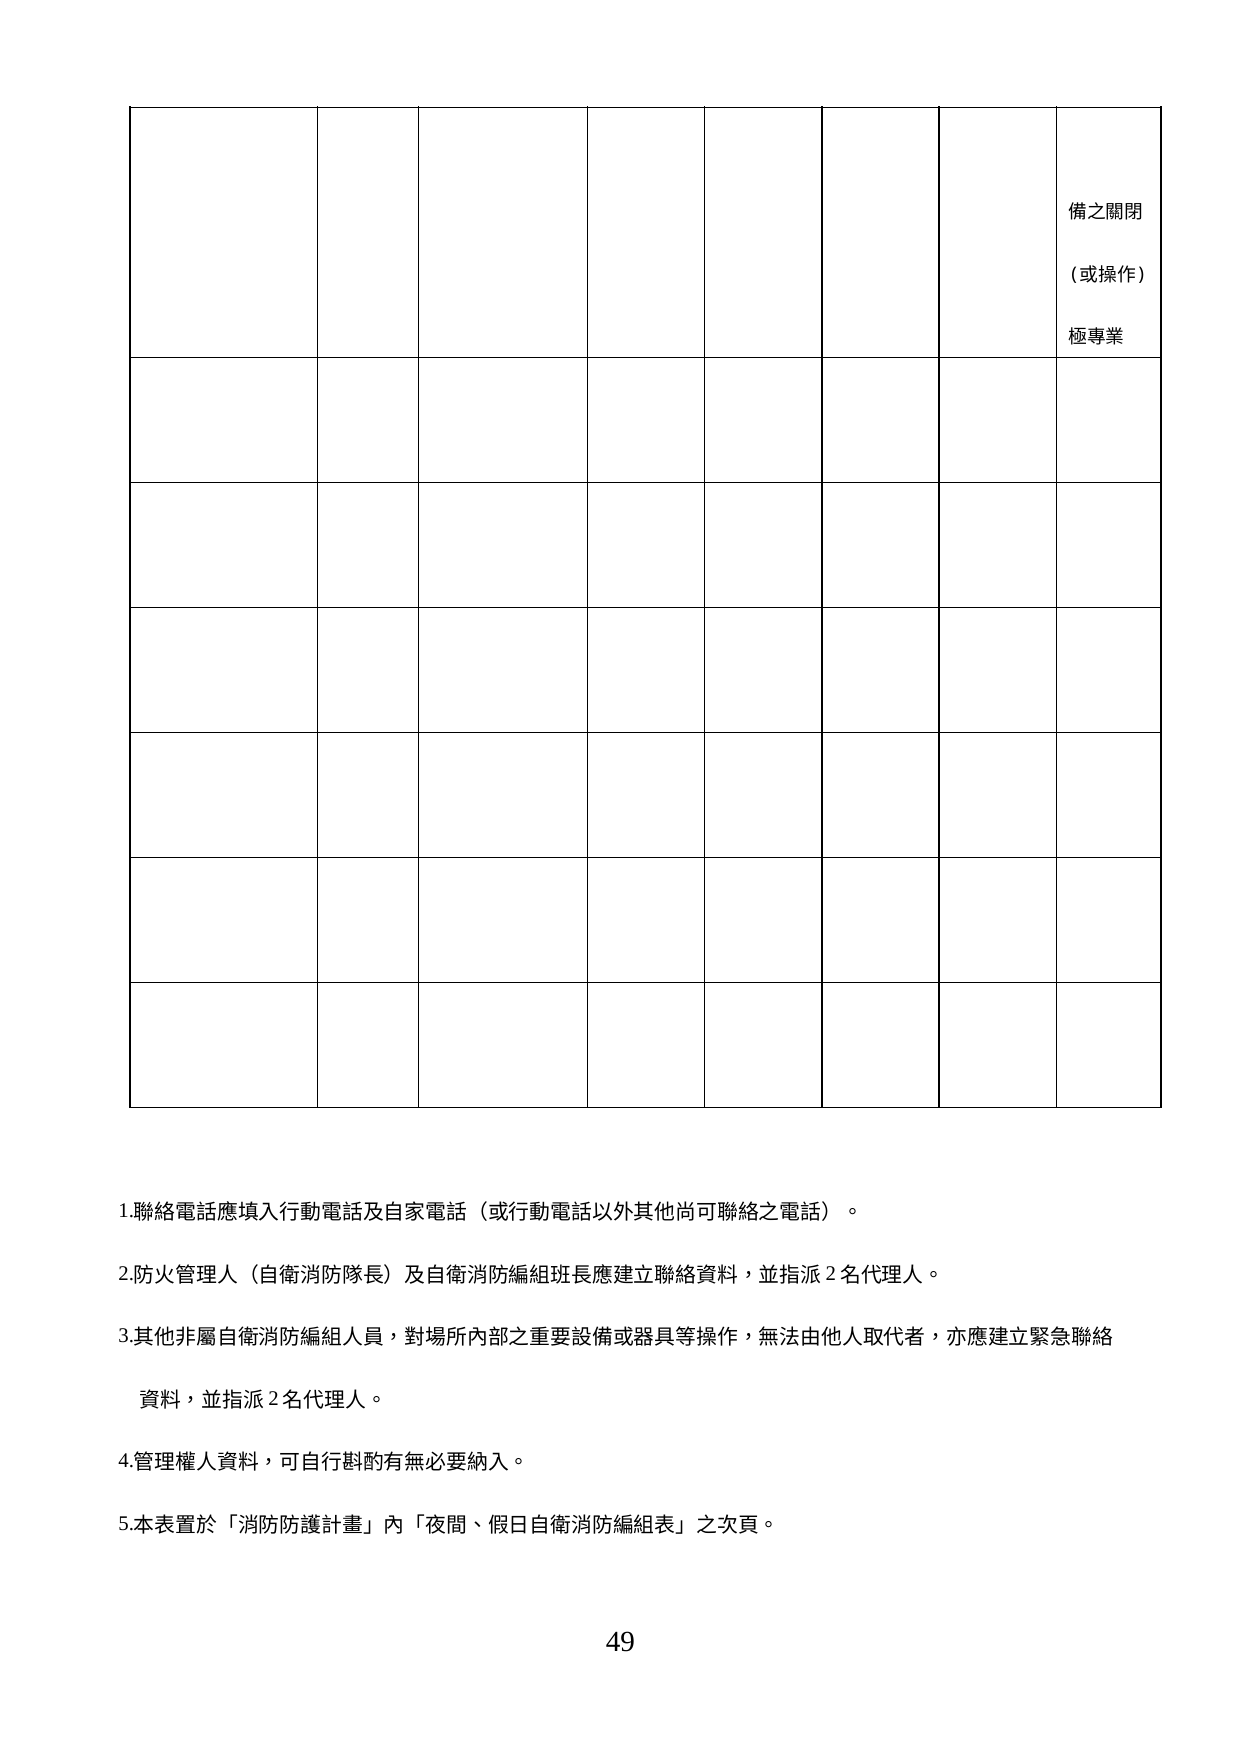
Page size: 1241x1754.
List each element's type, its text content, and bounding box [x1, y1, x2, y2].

table_cell [940, 358, 1056, 481]
table_cell [131, 733, 317, 856]
table_cell [588, 858, 704, 981]
table_cell 備之關閉(或操作)極專業 [1057, 108, 1160, 356]
table_cell [131, 608, 317, 731]
table_cell [588, 608, 704, 731]
table_cell [705, 858, 821, 981]
table_cell [940, 608, 1056, 731]
table_cell [940, 733, 1056, 856]
table_cell [1057, 358, 1160, 481]
table_cell [588, 983, 704, 1106]
text 3.其他非屬自衛消防編組人員，對場所內部之重要設備或器具等操作，無法由他人取代者，亦應建立緊急聯絡資料，並指派2名代理人。 [118, 1294, 1122, 1419]
table_cell [940, 983, 1056, 1106]
table_cell [1057, 733, 1160, 856]
table_cell [823, 358, 938, 481]
text 2.防火管理人（自衛消防隊長）及自衛消防編組班長應建立聯絡資料，並指派2名代理人。 [118, 1231, 1122, 1294]
table_cell [823, 108, 938, 356]
table_cell [419, 483, 587, 606]
table_cell [318, 858, 418, 981]
table_cell [940, 858, 1056, 981]
table_cell [823, 858, 938, 981]
table_cell [1057, 858, 1160, 981]
table_cell [823, 483, 938, 606]
text 5.本表置於「消防防護計畫」內「夜間、假日自衛消防編組表」之次頁。 [118, 1481, 1122, 1544]
table_cell [318, 608, 418, 731]
table_cell [318, 983, 418, 1106]
text 4.管理權人資料，可自行斟酌有無必要納入。 [118, 1419, 1122, 1481]
table_cell [823, 983, 938, 1106]
table_cell [419, 858, 587, 981]
table_cell [588, 358, 704, 481]
table_cell [131, 858, 317, 981]
table_cell [823, 608, 938, 731]
table_cell [131, 108, 317, 356]
table_cell [588, 733, 704, 856]
table_cell [823, 733, 938, 856]
table_cell [705, 733, 821, 856]
table_cell [588, 483, 704, 606]
table_cell [131, 483, 317, 606]
table_cell [705, 483, 821, 606]
table_cell [940, 108, 1056, 356]
table_cell [705, 983, 821, 1106]
table_cell [419, 358, 587, 481]
table_cell [1057, 608, 1160, 731]
table_cell [1057, 983, 1160, 1106]
table_cell [419, 733, 587, 856]
table_cell [419, 108, 587, 356]
text 1.聯絡電話應填入行動電話及自家電話（或行動電話以外其他尚可聯絡之電話）。 [118, 1169, 1122, 1231]
table_cell [1057, 483, 1160, 606]
table_cell [131, 983, 317, 1106]
table_cell [940, 483, 1056, 606]
table_cell [705, 358, 821, 481]
table_cell [588, 108, 704, 356]
table_cell [131, 358, 317, 481]
table_cell [318, 358, 418, 481]
table_cell [318, 483, 418, 606]
table_cell [705, 108, 821, 356]
table_cell [318, 108, 418, 356]
table_cell [419, 608, 587, 731]
table_cell [705, 608, 821, 731]
table_cell [419, 983, 587, 1106]
table_cell [318, 733, 418, 856]
